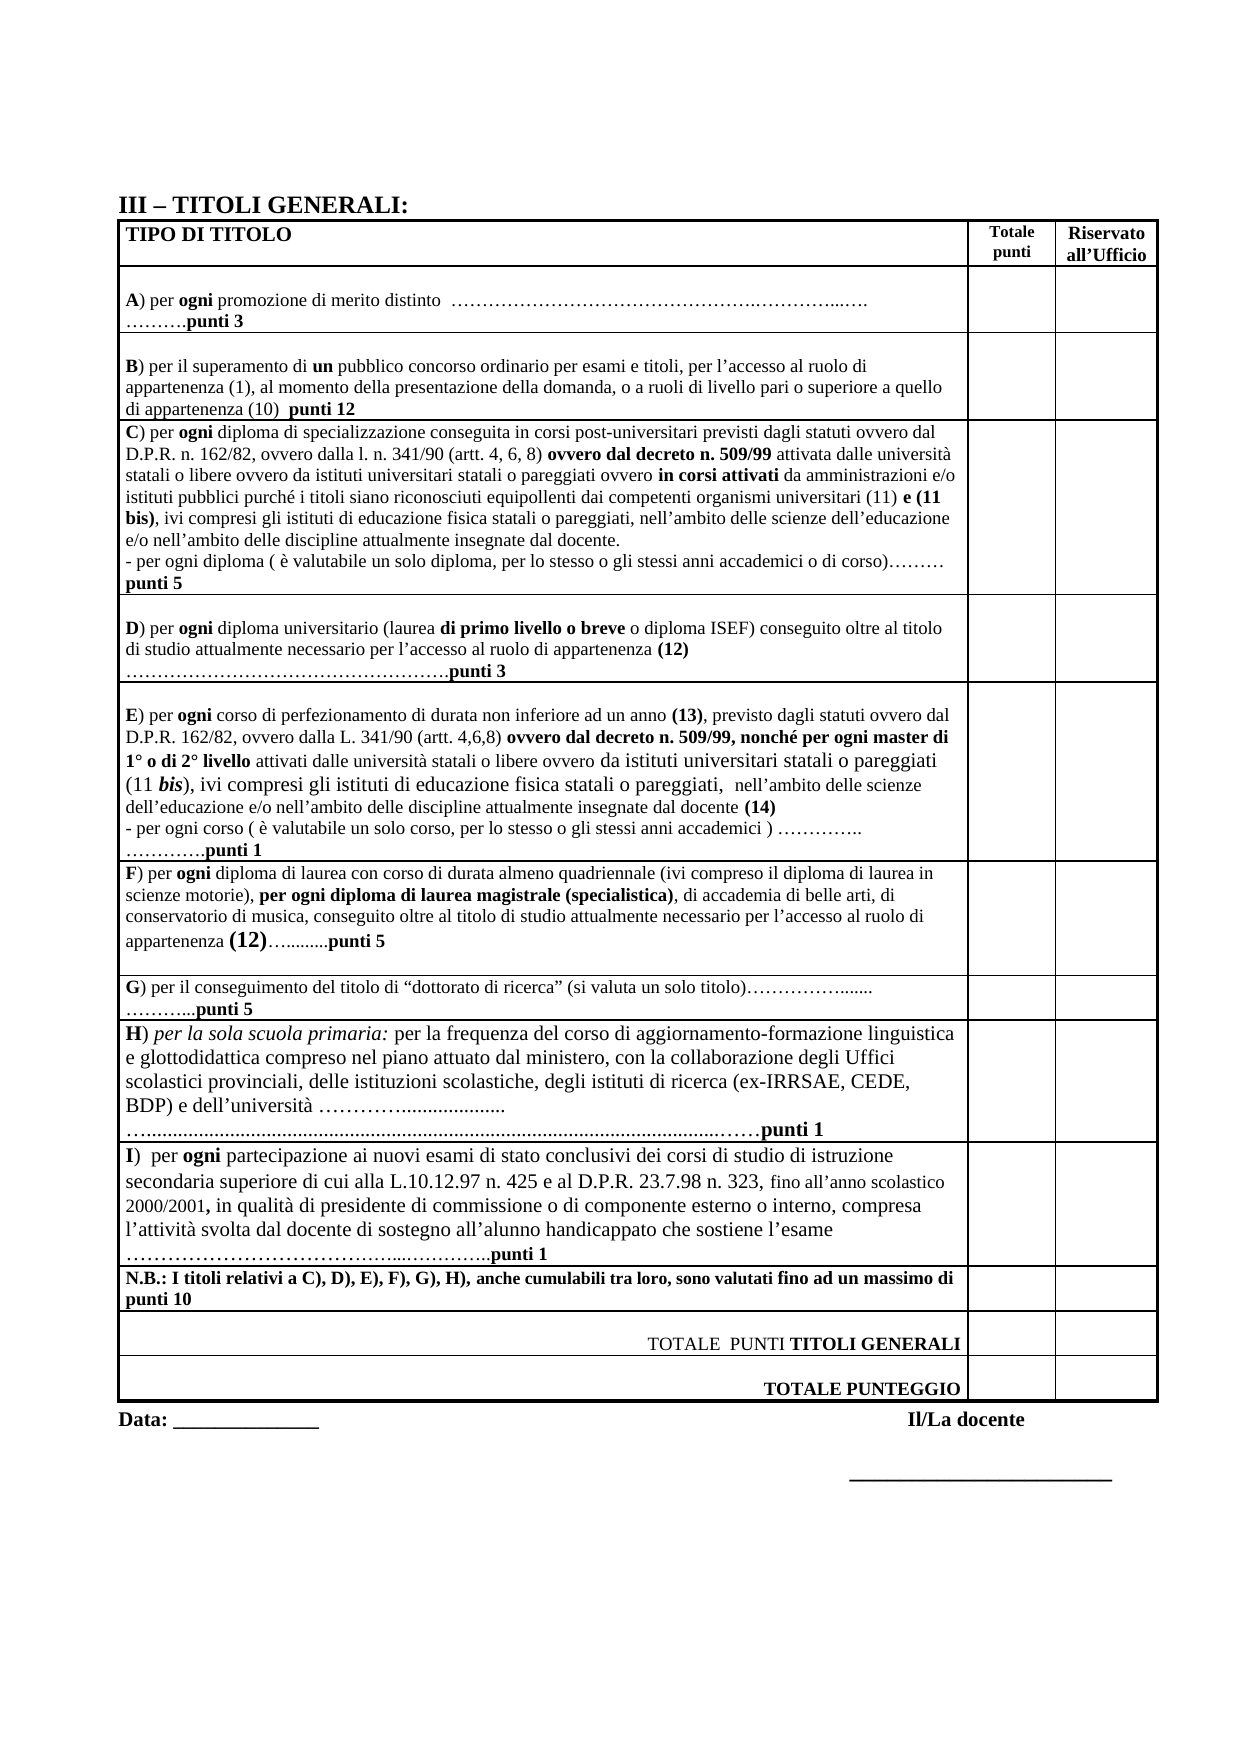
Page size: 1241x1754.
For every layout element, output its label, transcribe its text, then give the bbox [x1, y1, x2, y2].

table_cell [1056, 267, 1156, 332]
table_cell [1056, 333, 1156, 419]
table_cell [1056, 862, 1156, 974]
table_cell E) per ogni corso di perfezionamento di durata non inferiore ad un anno (13), previsto dagli statuti ovvero dal D.P.R. 162/82, ovvero dalla L. 341/90 (artt. 4,6,8) ovvero dal decreto n. 509/99, nonché per ogni master di 1° o di 2° livello attivati dalle università statali o libere ovvero da istituti universitari statali o pareggiati (11 bis), ivi compresi gli istituti di educazione fisica statali o pareggiati, nell’ambito delle scienze dell’educazione e/o nell’ambito delle discipline attualmente insegnate dal docente (14) - per ogni corso ( è valutabile un solo corso, per lo stesso o gli stessi anni accademici ) …………..………….punti 1 [120, 683, 967, 860]
table_cell [969, 421, 1055, 593]
table_cell C) per ogni diploma di specializzazione conseguita in corsi post-universitari previsti dagli statuti ovvero dal D.P.R. n. 162/82, ovvero dalla l. n. 341/90 (artt. 4, 6, 8) ovvero dal decreto n. 509/99 attivata dalle università statali o libere ovvero da istituti universitari statali o pareggiati ovvero in corsi attivati da amministrazioni e/o istituti pubblici purché i titoli siano riconosciuti equipollenti dai competenti organismi universitari (11) e (11 bis), ivi compresi gli istituti di educazione fisica statali o pareggiati, nell’ambito delle scienze dell’educazione e/o nell’ambito delle discipline attualmente insegnate dal docente. - per ogni diploma ( è valutabile un solo diploma, per lo stesso o gli stessi anni accademici o di corso)………punti 5 [120, 421, 967, 593]
table_cell D) per ogni diploma universitario (laurea di primo livello o breve o diploma ISEF) conseguito oltre al titolo di studio attualmente necessario per l’accesso al ruolo di appartenenza (12)…………………………………………….punti 3 [120, 595, 967, 681]
table_cell [1056, 1312, 1156, 1354]
table_cell [1056, 1021, 1156, 1141]
table_cell [969, 595, 1055, 681]
table_cell [1056, 421, 1156, 593]
table_cell [1056, 976, 1156, 1019]
table_cell [1056, 1143, 1156, 1265]
table_cell F) per ogni diploma di laurea con corso di durata almeno quadriennale (ivi compreso il diploma di laurea in scienze motorie), per ogni diploma di laurea magistrale (specialistica), di accademia di belle arti, di conservatorio di musica, conseguito oltre al titolo di studio attualmente necessario per l’accesso al ruolo di appartenenza (12)….........punti 5 [120, 862, 967, 974]
text _____________________ [118, 1455, 1122, 1484]
table_cell [1056, 683, 1156, 860]
table_cell [969, 1267, 1055, 1310]
text III – TITOLI GENERALI: [118, 190, 1122, 219]
table_header Totale punti [969, 222, 1055, 265]
table_cell H) per la sola scuola primaria: per la frequenza del corso di aggiornamento-formazione linguistica e glottodidattica compreso nel piano attuato dal ministero, con la collaborazione degli Uffici scolastici provinciali, delle istituzioni scolastiche, degli istituti di ricerca (ex-IRRSAE, CEDE, BDP) e dell’università …………....................…..............................................................................................................……punti 1 [120, 1021, 967, 1141]
table_cell G) per il conseguimento del titolo di “dottorato di ricerca” (si valuta un solo titolo)…………….......………...punti 5 [120, 976, 967, 1019]
table_cell TOTALE PUNTI TITOLI GENERALI [120, 1312, 967, 1354]
table_cell [1056, 1267, 1156, 1310]
table_cell [1056, 595, 1156, 681]
table_cell [969, 1021, 1055, 1141]
table_cell [969, 683, 1055, 860]
table_cell [969, 267, 1055, 332]
table_cell A) per ogni promozione di merito distinto ………………………………………….…………...…. ……….punti 3 [120, 267, 967, 332]
table_cell [969, 1356, 1055, 1399]
table_cell [969, 1312, 1055, 1354]
table_header TIPO DI TITOLO [120, 222, 967, 265]
subtitle Data: ______________ Il/La docente [118, 1407, 1122, 1431]
table_cell [969, 862, 1055, 974]
table_cell B) per il superamento di un pubblico concorso ordinario per esami e titoli, per l’accesso al ruolo di appartenenza (1), al momento della presentazione della domanda, o a ruoli di livello pari o superiore a quello di appartenenza (10) punti 12 [120, 333, 967, 419]
table_cell I) per ogni partecipazione ai nuovi esami di stato conclusivi dei corsi di studio di istruzione secondaria superiore di cui alla L.10.12.97 n. 425 e al D.P.R. 23.7.98 n. 323, fino all’anno scolastico 2000/2001, in qualità di presidente di commissione o di componente esterno o interno, compresa l’attività svolta dal docente di sostegno all’alunno handicappato che sostiene l’esame …………………………………...…………..punti 1 [120, 1143, 967, 1265]
table_cell TOTALE PUNTEGGIO [120, 1356, 967, 1399]
table_cell [969, 976, 1055, 1019]
table_cell [969, 333, 1055, 419]
table_cell [1056, 1356, 1156, 1399]
table_header Riservato all’Ufficio [1056, 222, 1156, 265]
table_cell N.B.: I titoli relativi a C), D), E), F), G), H), anche cumulabili tra loro, sono valutati fino ad un massimo di punti 10 [120, 1267, 967, 1310]
table_cell [969, 1143, 1055, 1265]
